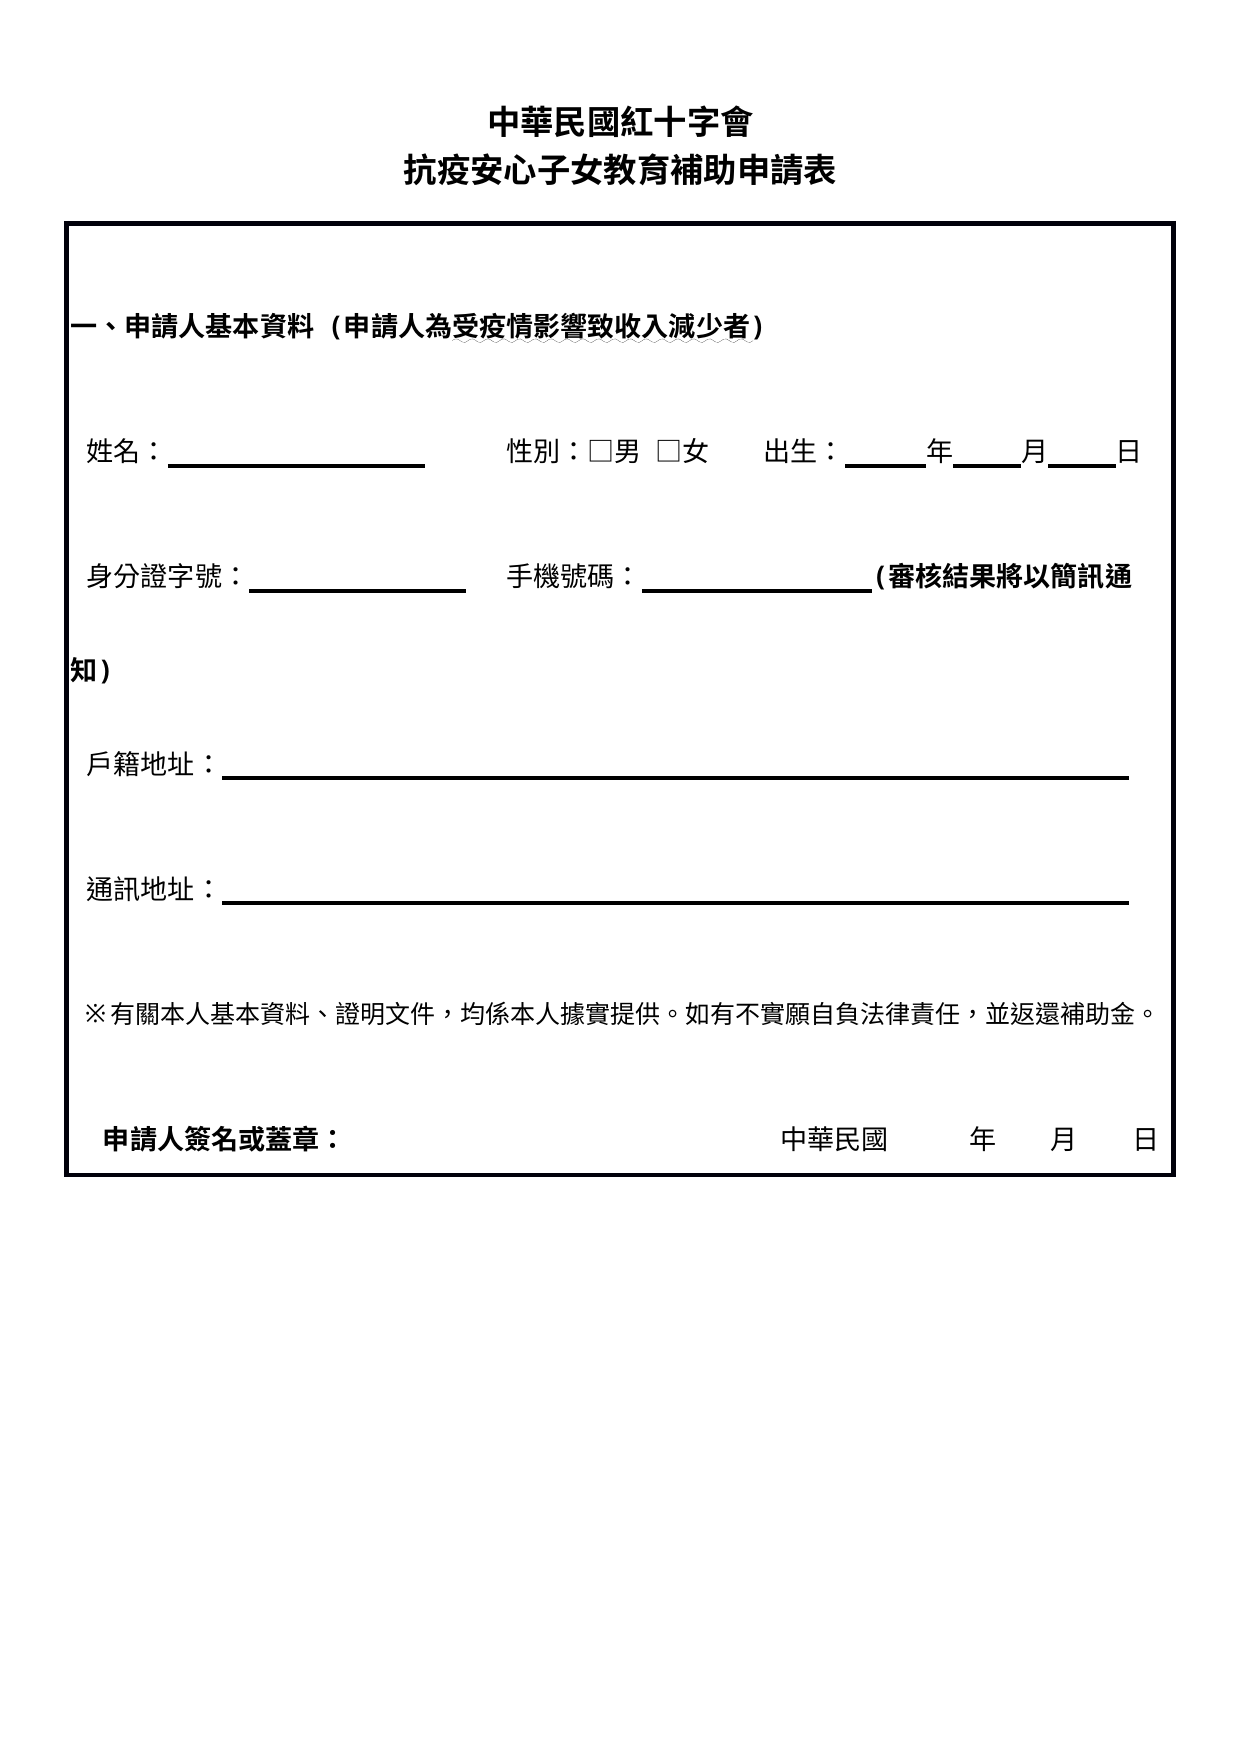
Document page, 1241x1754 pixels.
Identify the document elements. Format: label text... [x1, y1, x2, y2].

text 中華民國紅十字會 抗疫安心子女教育補助申請表 [75, 96, 1165, 192]
table_header 一、申請人基本資料 (申請人為受疫情影響致收入減少者) 姓名： 性別：□男 □女 出生： 年 月 日 身分證字號： 手機號碼： (審核結果將以簡訊通知) 戶籍地址： 通訊地址： ※有關本人基本資料、證明文件，均係本人據實提供。如有不實願自負法律責任，並返還補助金。 申請人簽名或蓋章： 中華民國 年 月 日 [69, 226, 1171, 1172]
